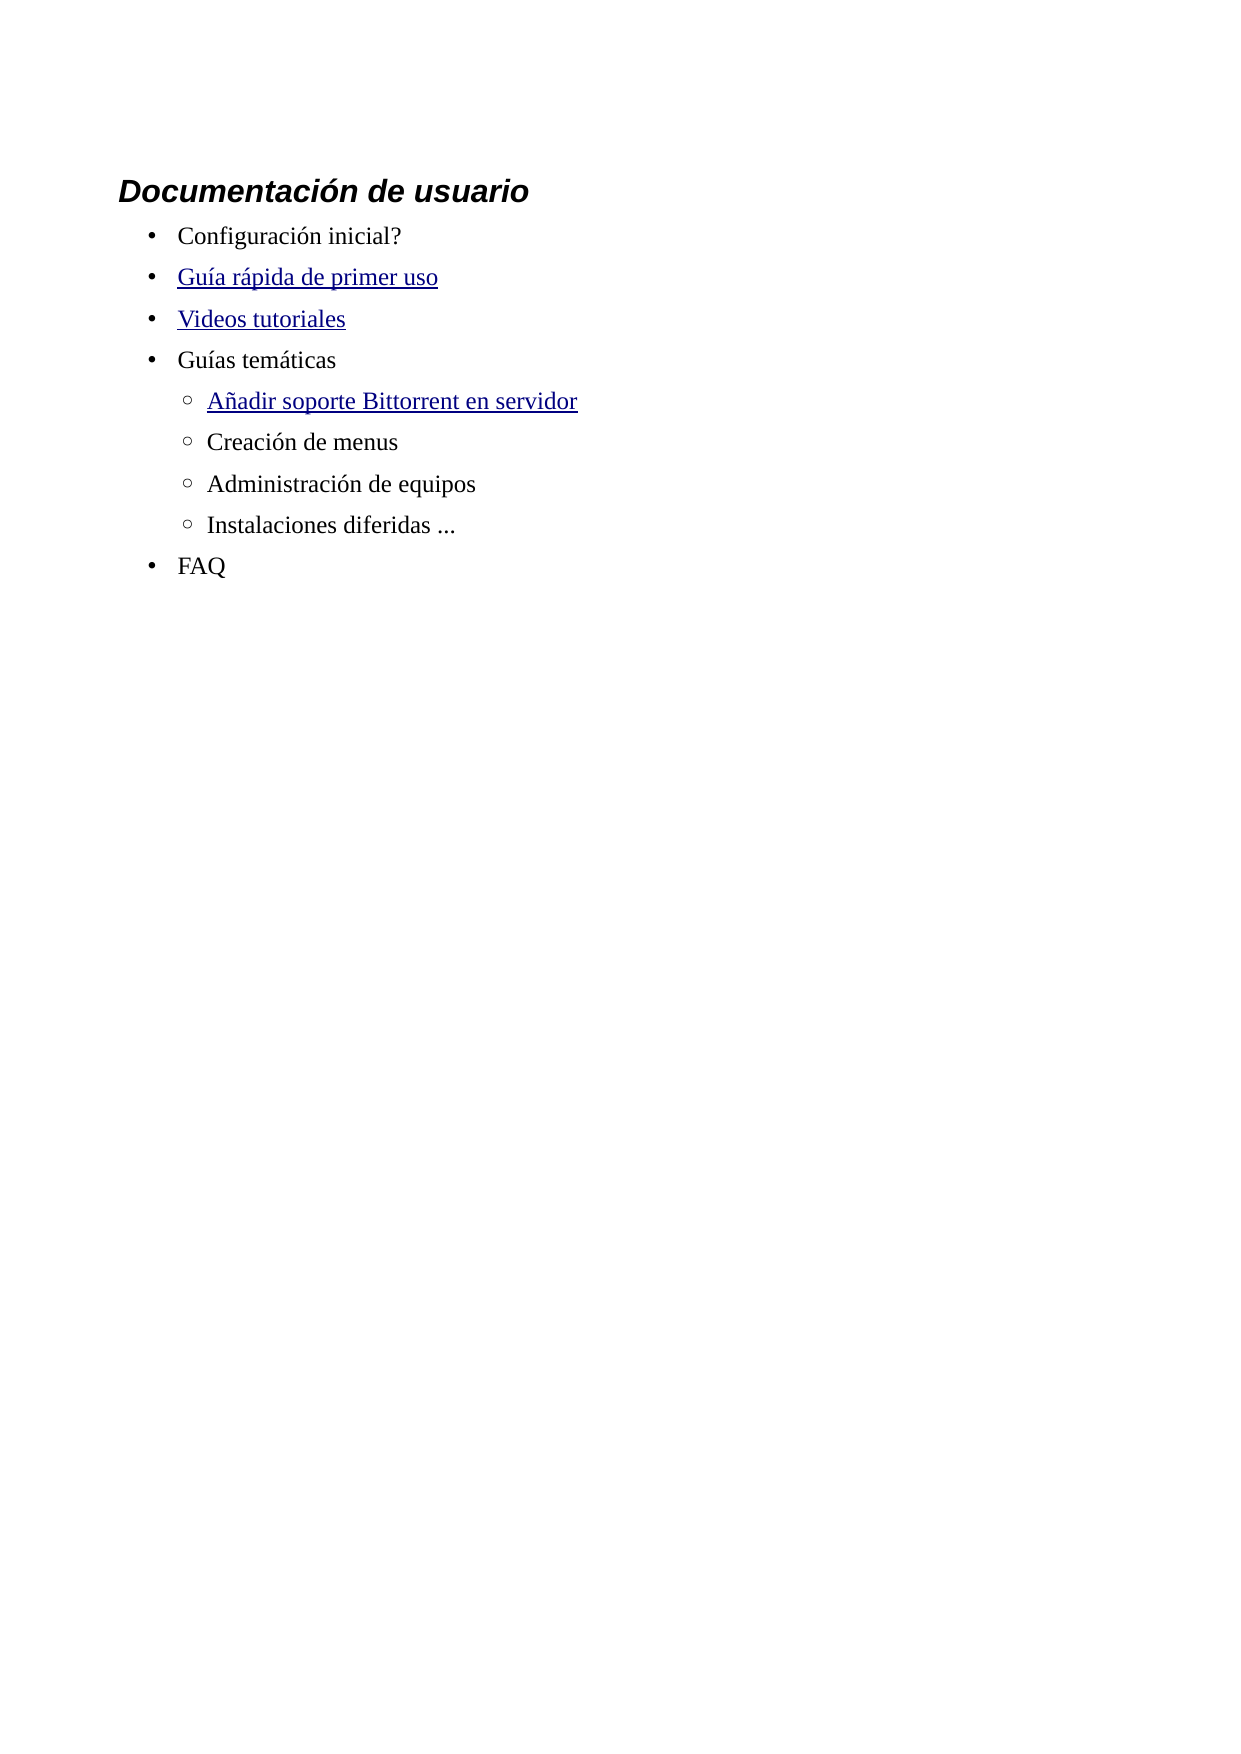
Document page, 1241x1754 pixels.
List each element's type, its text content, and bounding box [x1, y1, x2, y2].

list FAQ [148, 551, 1122, 580]
list Administración de equipos [177, 469, 1122, 497]
list Guía rápida de primer uso [148, 262, 1122, 291]
list Videos tutoriales [148, 304, 1122, 332]
subtitle Documentación de usuario [118, 172, 1122, 209]
list Configuración inicial? [148, 221, 1122, 250]
list Guías temáticas [148, 345, 1122, 374]
list Instalaciones diferidas ... [177, 510, 1122, 539]
list Creación de menus [177, 427, 1122, 456]
list Añadir soporte Bittorrent en servidor [177, 386, 1122, 415]
